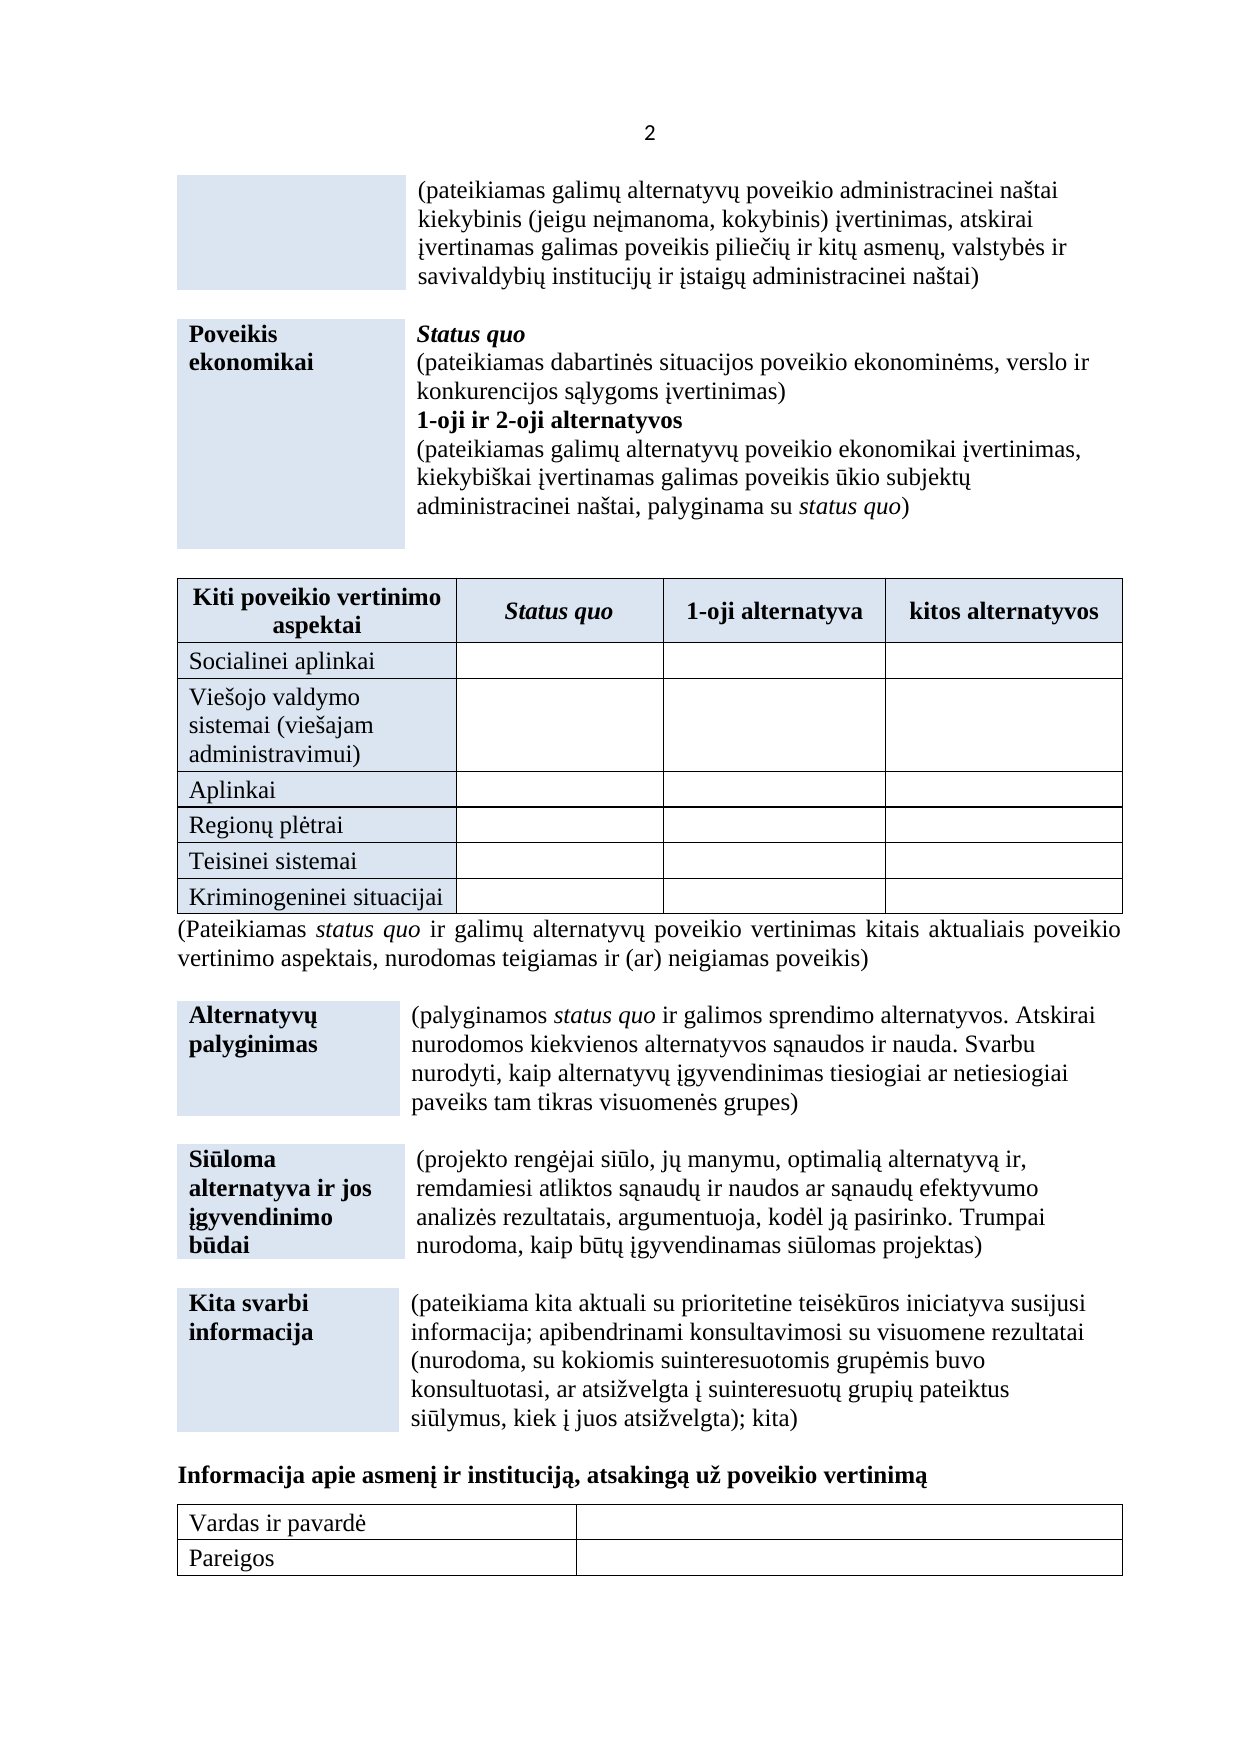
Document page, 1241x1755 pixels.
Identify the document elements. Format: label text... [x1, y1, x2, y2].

table_cell [886, 879, 1122, 913]
table_cell [664, 808, 885, 842]
table_cell Kriminogeninei situacijai [178, 879, 456, 913]
table_header [577, 1505, 1122, 1539]
table_cell [664, 772, 885, 806]
table_cell [664, 679, 885, 771]
table_header Alternatyvų palyginimas [177, 1001, 400, 1116]
table_cell [886, 808, 1122, 842]
table_header Kita svarbi informacija [177, 1288, 399, 1432]
table_cell [886, 679, 1122, 771]
table_cell Regionų plėtrai [178, 808, 456, 842]
table_cell [664, 843, 885, 878]
table_header (pateikiama kita aktuali su prioritetine teisėkūros iniciatyva susijusi informacija; apibendrinami konsultavimosi su visuomene rezultatai (nurodoma, su kokiomis suinteresuotomis grupėmis buvo konsultuotasi, ar atsižvelgta į suinteresuotų grupių pateiktus siūlymus, kiek į juos atsižvelgta); kita) [399, 1288, 1122, 1432]
table_cell [457, 879, 663, 913]
table_cell [457, 679, 663, 771]
table_cell [886, 643, 1122, 678]
text (Pateikiamas status quo ir galimų alternatyvų poveikio vertinimas kitais aktualiais poveikio vertinimo aspektais, nurodomas teigiamas ir (ar) neigiamas poveikis) [177, 914, 1122, 972]
table_cell [886, 843, 1122, 878]
table_header kitos alternatyvos [886, 579, 1122, 642]
table_cell Teisinei sistemai [178, 843, 456, 878]
table_cell [577, 1540, 1122, 1575]
table_cell Aplinkai [178, 772, 456, 806]
text Informacija apie asmenį ir instituciją, atsakingą už poveikio vertinimą [177, 1461, 1122, 1489]
table_header Kiti poveikio vertinimo aspektai [178, 579, 456, 642]
table_header Vardas ir pavardė [178, 1505, 576, 1539]
table_header (projekto rengėjai siūlo, jų manymu, optimalią alternatyvą ir, remdamiesi atliktos sąnaudų ir naudos ar sąnaudų efektyvumo analizės rezultatais, argumentuoja, kodėl ją pasirinko. Trumpai nurodoma, kaip būtų įgyvendinamas siūlomas projektas) [405, 1144, 1122, 1259]
table_cell Pareigos [178, 1540, 576, 1575]
table_header Status quo (pateikiamas dabartinės situacijos poveikio ekonominėms, verslo ir konkurencijos sąlygoms įvertinimas) 1-oji ir 2-oji alternatyvos (pateikiamas galimų alternatyvų poveikio ekonomikai įvertinimas, kiekybiškai įvertinamas galimas poveikis ūkio subjektų administracinei naštai, palyginama su status quo) [406, 319, 1122, 549]
table_header 1-oji alternatyva [664, 579, 885, 642]
table_header Poveikis ekonomikai [177, 319, 405, 549]
table_header [177, 175, 406, 290]
table_cell [664, 643, 885, 678]
table_header Siūloma alternatyva ir jos įgyvendinimo būdai [177, 1144, 405, 1259]
table_cell [886, 772, 1122, 806]
table_cell [457, 772, 663, 806]
table_cell Socialinei aplinkai [178, 643, 456, 678]
table_cell [457, 643, 663, 678]
table_cell [664, 879, 885, 913]
table_cell [457, 843, 663, 878]
table_header (palyginamos status quo ir galimos sprendimo alternatyvos. Atskirai nurodomos kiekvienos alternatyvos sąnaudos ir nauda. Svarbu nurodyti, kaip alternatyvų įgyvendinimas tiesiogiai ar netiesiogiai paveiks tam tikras visuomenės grupes) [400, 1001, 1122, 1116]
table_cell [457, 808, 663, 842]
table_header (pateikiamas galimų alternatyvų poveikio administracinei naštai kiekybinis (jeigu neįmanoma, kokybinis) įvertinimas, atskirai įvertinamas galimas poveikis piliečių ir kitų asmenų, valstybės ir savivaldybių institucijų ir įstaigų administracinei naštai) [406, 175, 1122, 290]
table_cell Viešojo valdymo sistemai (viešajam administravimui) [178, 679, 456, 771]
table_header Status quo [457, 579, 663, 642]
